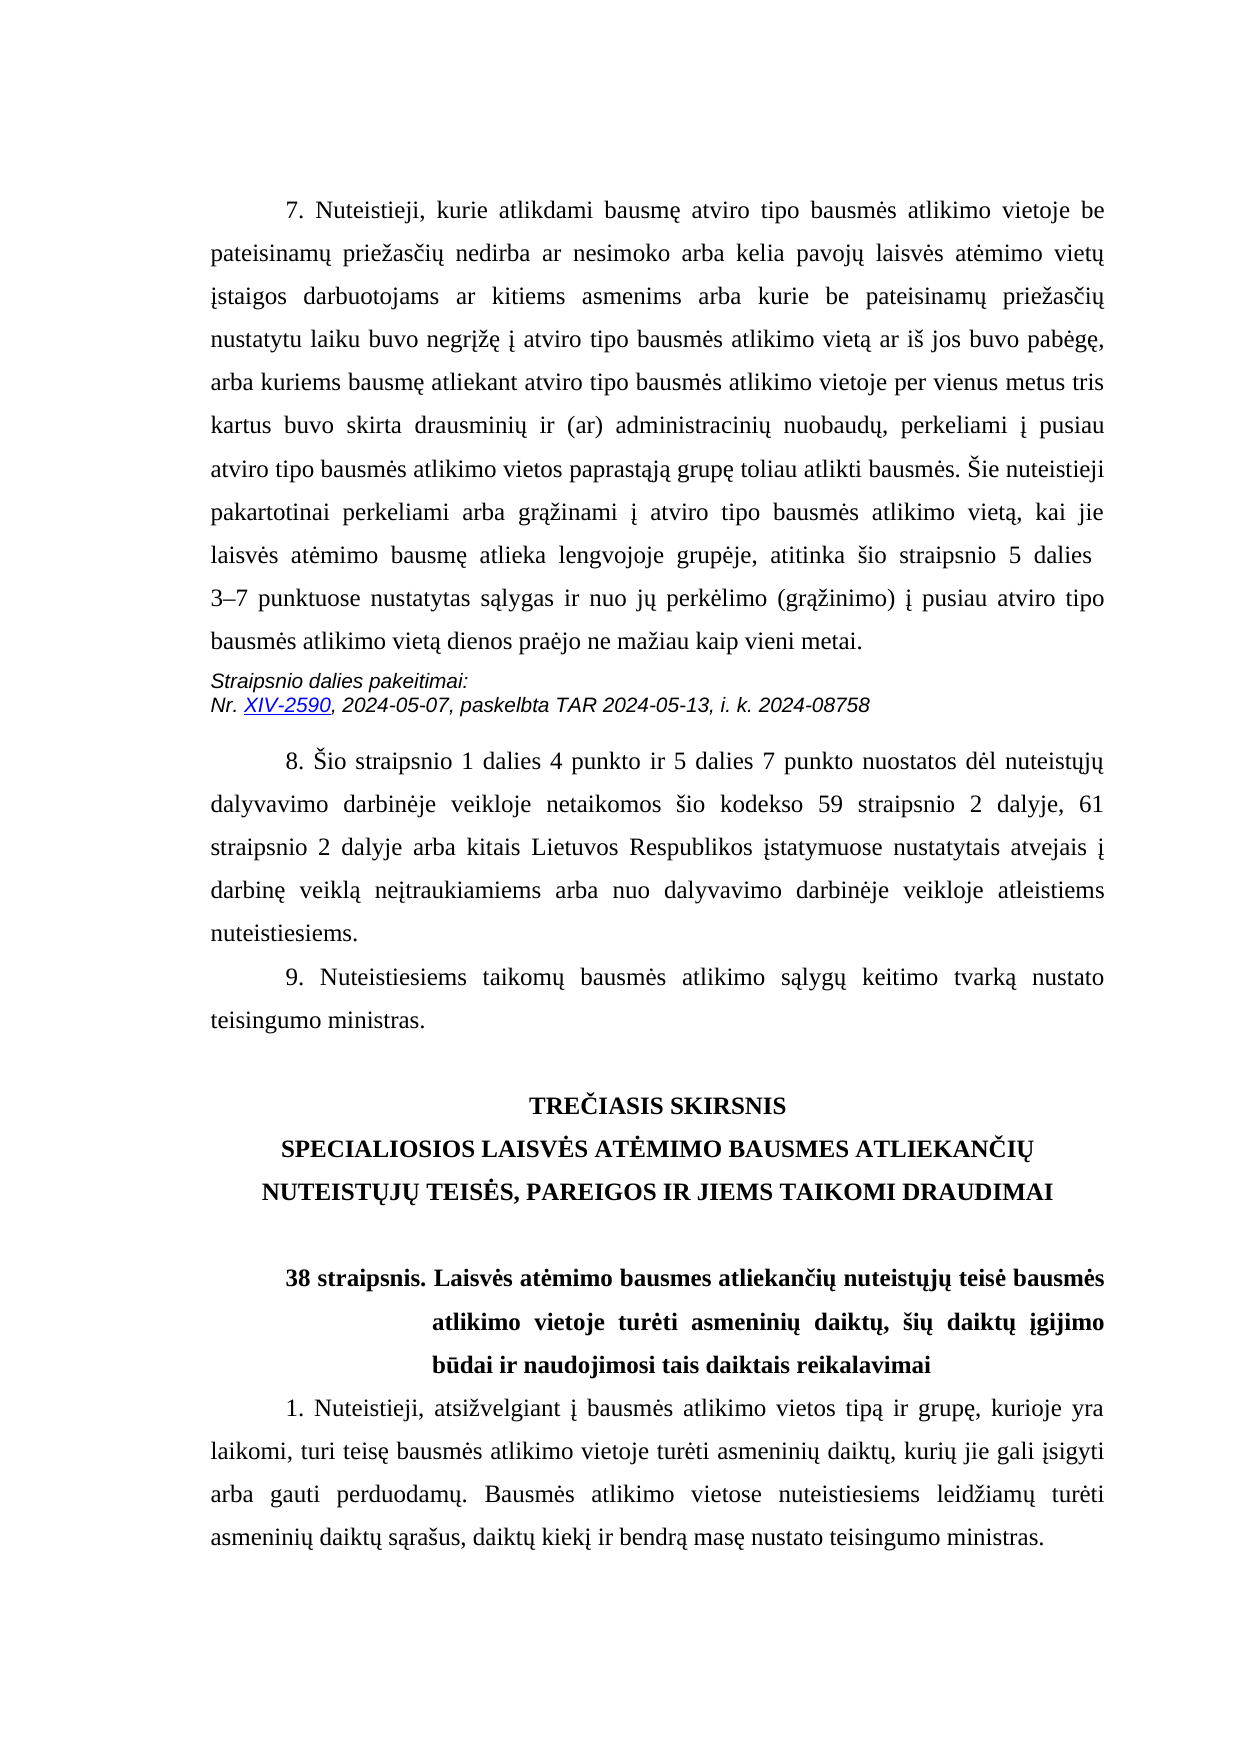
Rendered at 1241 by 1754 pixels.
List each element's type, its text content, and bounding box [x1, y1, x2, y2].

text Nr. XIV-2590, 2024-05-07, paskelbta TAR 2024-05-13, i. k. 2024-08758 [210, 693, 1105, 717]
text 7. Nuteistieji, kurie atlikdami bausmę atviro tipo bausmės atlikimo vietoje be pateisinamų priežasčių nedirba ar nesimoko arba kelia pavojų laisvės atėmimo vietų įstaigos darbuotojams ar kitiems asmenims arba kurie be pateisinamų priežasčių nustatytu laiku buvo negrįžę į atviro tipo bausmės atlikimo vietą ar iš jos buvo pabėgę, arba kuriems bausmę atliekant atviro tipo bausmės atlikimo vietoje per vienus metus tris kartus buvo skirta drausminių ir (ar) administracinių nuobaudų, perkeliami į pusiau atviro tipo bausmės atlikimo vietos paprastąją grupę toliau atlikti bausmės. Šie nuteistieji pakartotinai perkeliami arba grąžinami į atviro tipo bausmės atlikimo vietą, kai jie laisvės atėmimo bausmę atlieka lengvojoje grupėje, atitinka šio straipsnio 5 dalies 3–7 punktuose nustatytas sąlygas ir nuo jų perkėlimo (grąžinimo) į pusiau atviro tipo bausmės atlikimo vietą dienos praėjo ne mažiau kaip vieni metai. [210, 195, 1105, 655]
text TREČIASIS SKIRSNIS [210, 1091, 1105, 1120]
text 38 straipsnis. Laisvės atėmimo bausmes atliekančių nuteistųjų teisė bausmės atlikimo vietoje turėti asmeninių daiktų, šių daiktų įgijimo būdai ir naudojimosi tais daiktais reikalavimai [285, 1263, 1105, 1378]
text SPECIALIOSIOS LAISVĖS ATĖMIMO BAUSMES ATLIEKANČIŲ NUTEISTŲJŲ TEISĖS, PAREIGOS IR JIEMS TAIKOMI DRAUDIMAI [210, 1134, 1105, 1206]
text 1. Nuteistieji, atsižvelgiant į bausmės atlikimo vietos tipą ir grupę, kurioje yra laikomi, turi teisę bausmės atlikimo vietoje turėti asmeninių daiktų, kurių jie gali įsigyti arba gauti perduodamų. Bausmės atlikimo vietose nuteistiesiems leidžiamų turėti asmeninių daiktų sąrašus, daiktų kiekį ir bendrą masę nustato teisingumo ministras. [210, 1393, 1105, 1551]
text 8. Šio straipsnio 1 dalies 4 punkto ir 5 dalies 7 punkto nuostatos dėl nuteistųjų dalyvavimo darbinėje veikloje netaikomos šio kodekso 59 straipsnio 2 dalyje, 61 straipsnio 2 dalyje arba kitais Lietuvos Respublikos įstatymuose nustatytais atvejais į darbinę veiklą neįtraukiamiems arba nuo dalyvavimo darbinėje veikloje atleistiems nuteistiesiems. [210, 746, 1105, 947]
text 9. Nuteistiesiems taikomų bausmės atlikimo sąlygų keitimo tvarką nustato teisingumo ministras. [210, 962, 1105, 1033]
text Straipsnio dalies pakeitimai: [210, 669, 1105, 693]
